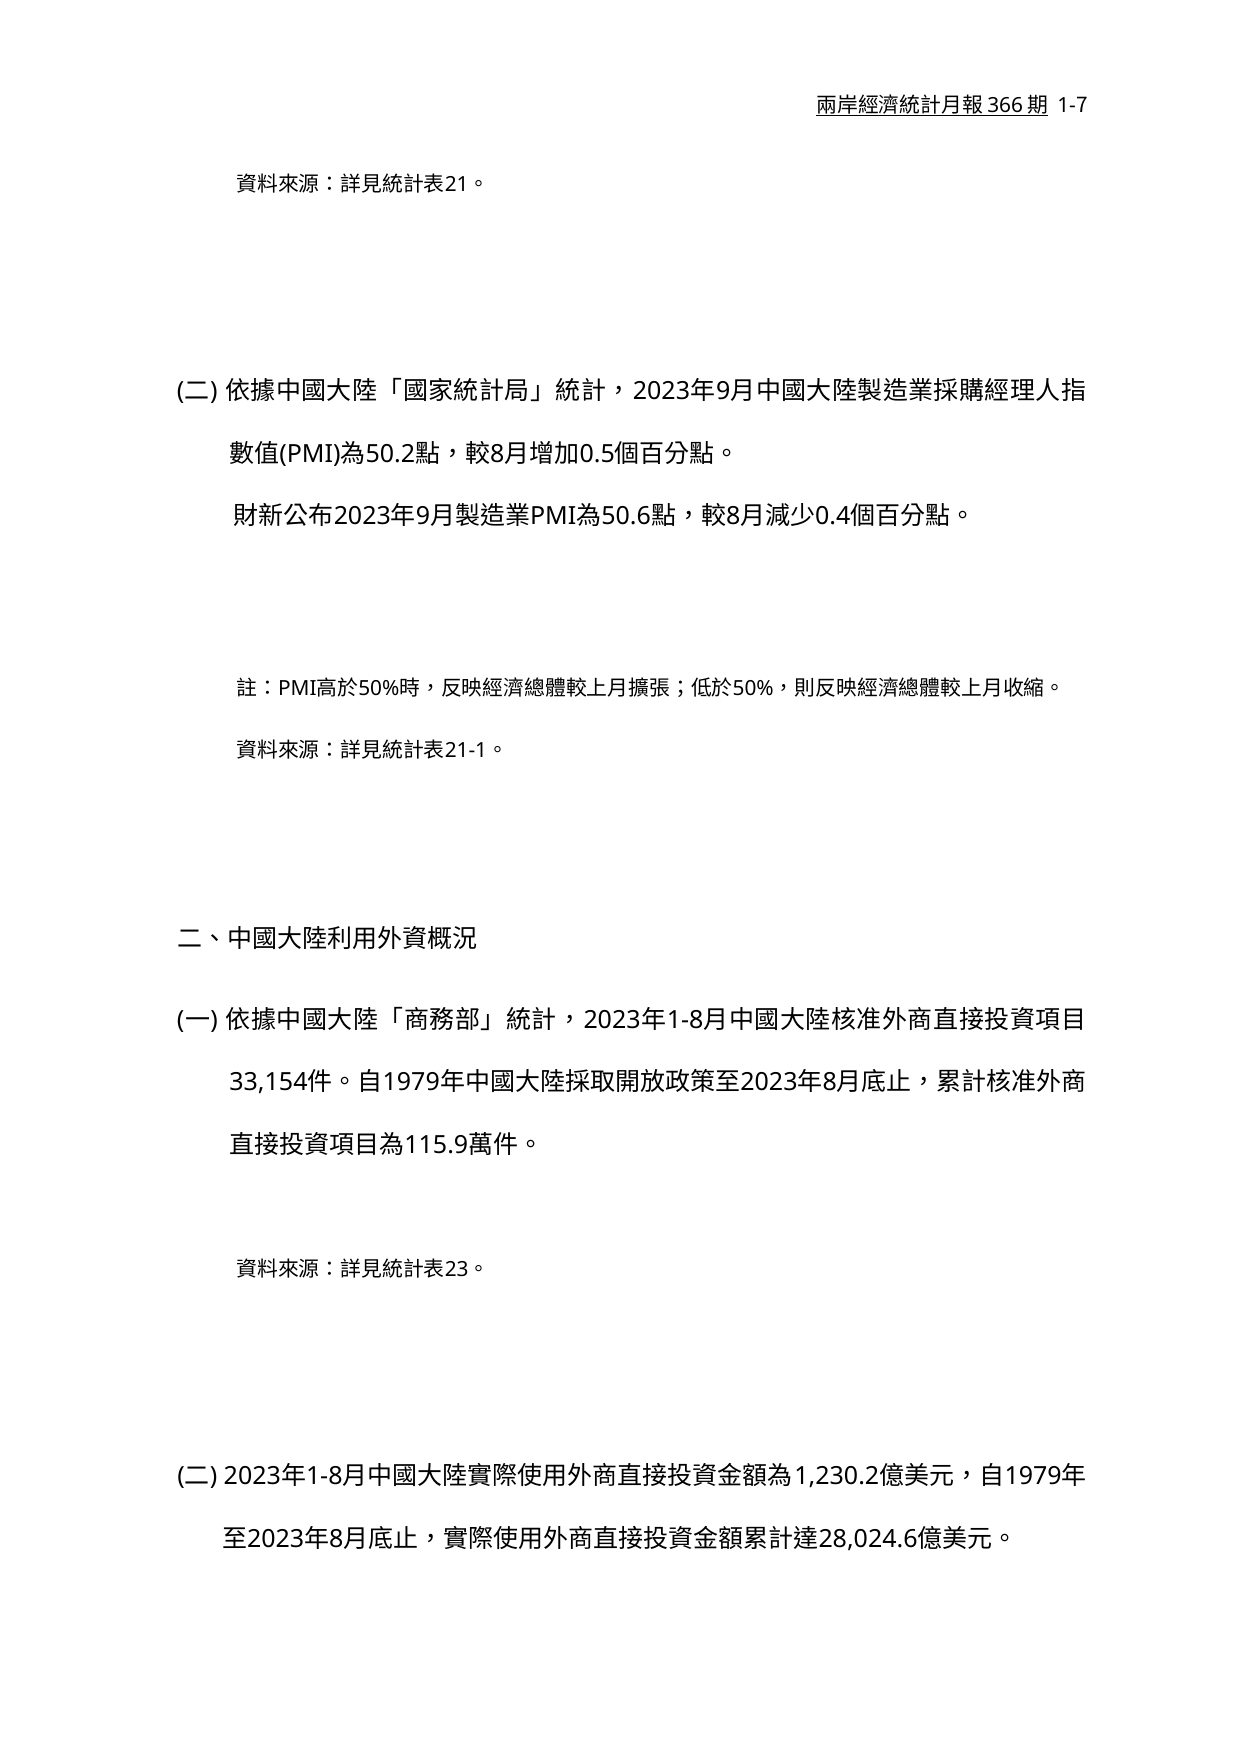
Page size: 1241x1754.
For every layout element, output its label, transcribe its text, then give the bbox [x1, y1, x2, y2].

text 資料來源：詳見統計表21-1。 [177, 707, 1087, 769]
text 資料來源：詳見統計表21。 [177, 141, 1087, 203]
text 二、中國大陸利用外資概況 [177, 894, 1087, 957]
text 財新公布2023年9月製造業PMI為50.6點，較8月減少0.4個百分點。 [233, 472, 1087, 534]
text 註：PMI高於50%時，反映經濟總體較上月擴張；低於50%，則反映經濟總體較上月收縮。 [177, 644, 1087, 707]
text 資料來源：詳見統計表23。 [177, 1226, 1087, 1288]
text (一) 依據中國大陸「商務部」統計，2023年1-8月中國大陸核准外商直接投資項目33,154件。自1979年中國大陸採取開放政策至2023年8月底止，累計核准外商直接投資項目為115.9萬件。 [177, 976, 1087, 1163]
text (二) 2023年1-8月中國大陸實際使用外商直接投資金額為1,230.2億美元，自1979年至2023年8月底止，實際使用外商直接投資金額累計達28,024.6億美元。 [177, 1432, 1087, 1557]
text (二) 依據中國大陸「國家統計局」統計，2023年9月中國大陸製造業採購經理人指數值(PMI)為50.2點，較8月增加0.5個百分點。 [177, 347, 1087, 472]
